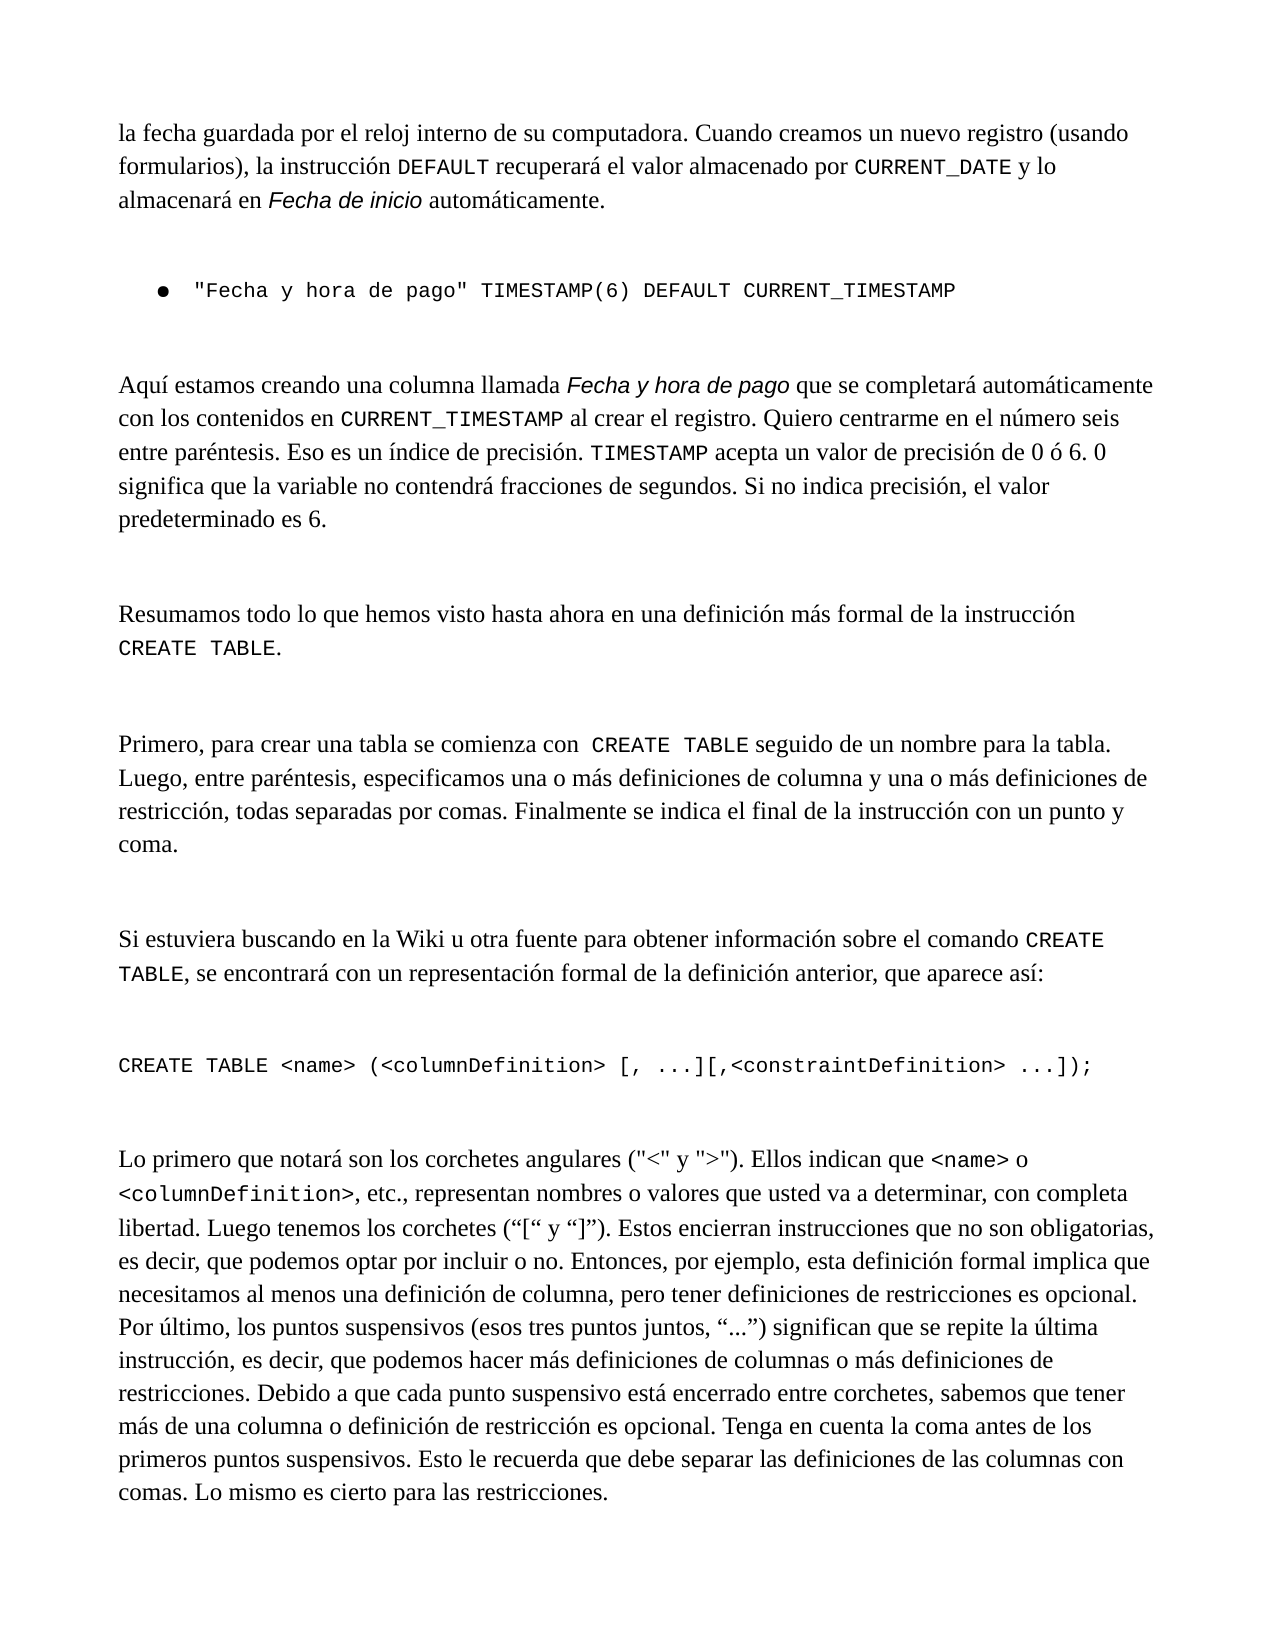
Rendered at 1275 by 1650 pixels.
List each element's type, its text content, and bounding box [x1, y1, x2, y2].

text CREATE TABLE <name> (<columnDefinition> [, ...][,<constraintDefinition> ...]); [118, 1055, 1157, 1079]
text Primero, para crear una tabla se comienza con CREATE TABLE seguido de un nombre para la tabla. Luego, entre paréntesis, especificamos una o más definiciones de columna y una o más definiciones de restricción, todas separadas por comas. Finalmente se indica el final de la instrucción con un punto y coma. [118, 729, 1157, 858]
text Lo primero que notará son los corchetes angulares ("<" y ">"). Ellos indican que <name> o <columnDefinition>, etc., representan nombres o valores que usted va a determinar, con completa libertad. Luego tenemos los corchetes (“[“ y “]”). Estos encierran instrucciones que no son obligatorias, es decir, que podemos optar por incluir o no. Entonces, por ejemplo, esta definición formal implica que necesitamos al menos una definición de columna, pero tener definiciones de restricciones es opcional. Por último, los puntos suspensivos (esos tres puntos juntos, “...”) significan que se repite la última instrucción, es decir, que podemos hacer más definiciones de columnas o más definiciones de restricciones. Debido a que cada punto suspensivo está encerrado entre corchetes, sabemos que tener más de una columna o definición de restricción es opcional. Tenga en cuenta la coma antes de los primeros puntos suspensivos. Esto le recuerda que debe separar las definiciones de las columnas con comas. Lo mismo es cierto para las restricciones. [118, 1144, 1157, 1506]
text Aquí estamos creando una columna llamada Fecha y hora de pago que se completará automáticamente con los contenidos en CURRENT_TIMESTAMP al crear el registro. Quiero centrarme en el número seis entre paréntesis. Eso es un índice de precisión. TIMESTAMP acepta un valor de precisión de 0 ó 6. 0 significa que la variable no contendrá fracciones de segundos. Si no indica precisión, el valor predeterminado es 6. [118, 370, 1157, 533]
text Resumamos todo lo que hemos visto hasta ahora en una definición más formal de la instrucción CREATE TABLE. [118, 599, 1157, 662]
list "Fecha y hora de pago" TIMESTAMP(6) DEFAULT CURRENT_TIMESTAMP [156, 281, 1157, 304]
text Si estuviera buscando en la Wiki u otra fuente para obtener información sobre el comando CREATE TABLE, se encontrará con un representación formal de la definición anterior, que aparece así: [118, 924, 1157, 988]
text la fecha guardada por el reloj interno de su computadora. Cuando creamos un nuevo registro (usando formularios), la instrucción DEFAULT recuperará el valor almacenado por CURRENT_DATE y lo almacenará en Fecha de inicio automáticamente. [118, 118, 1157, 214]
